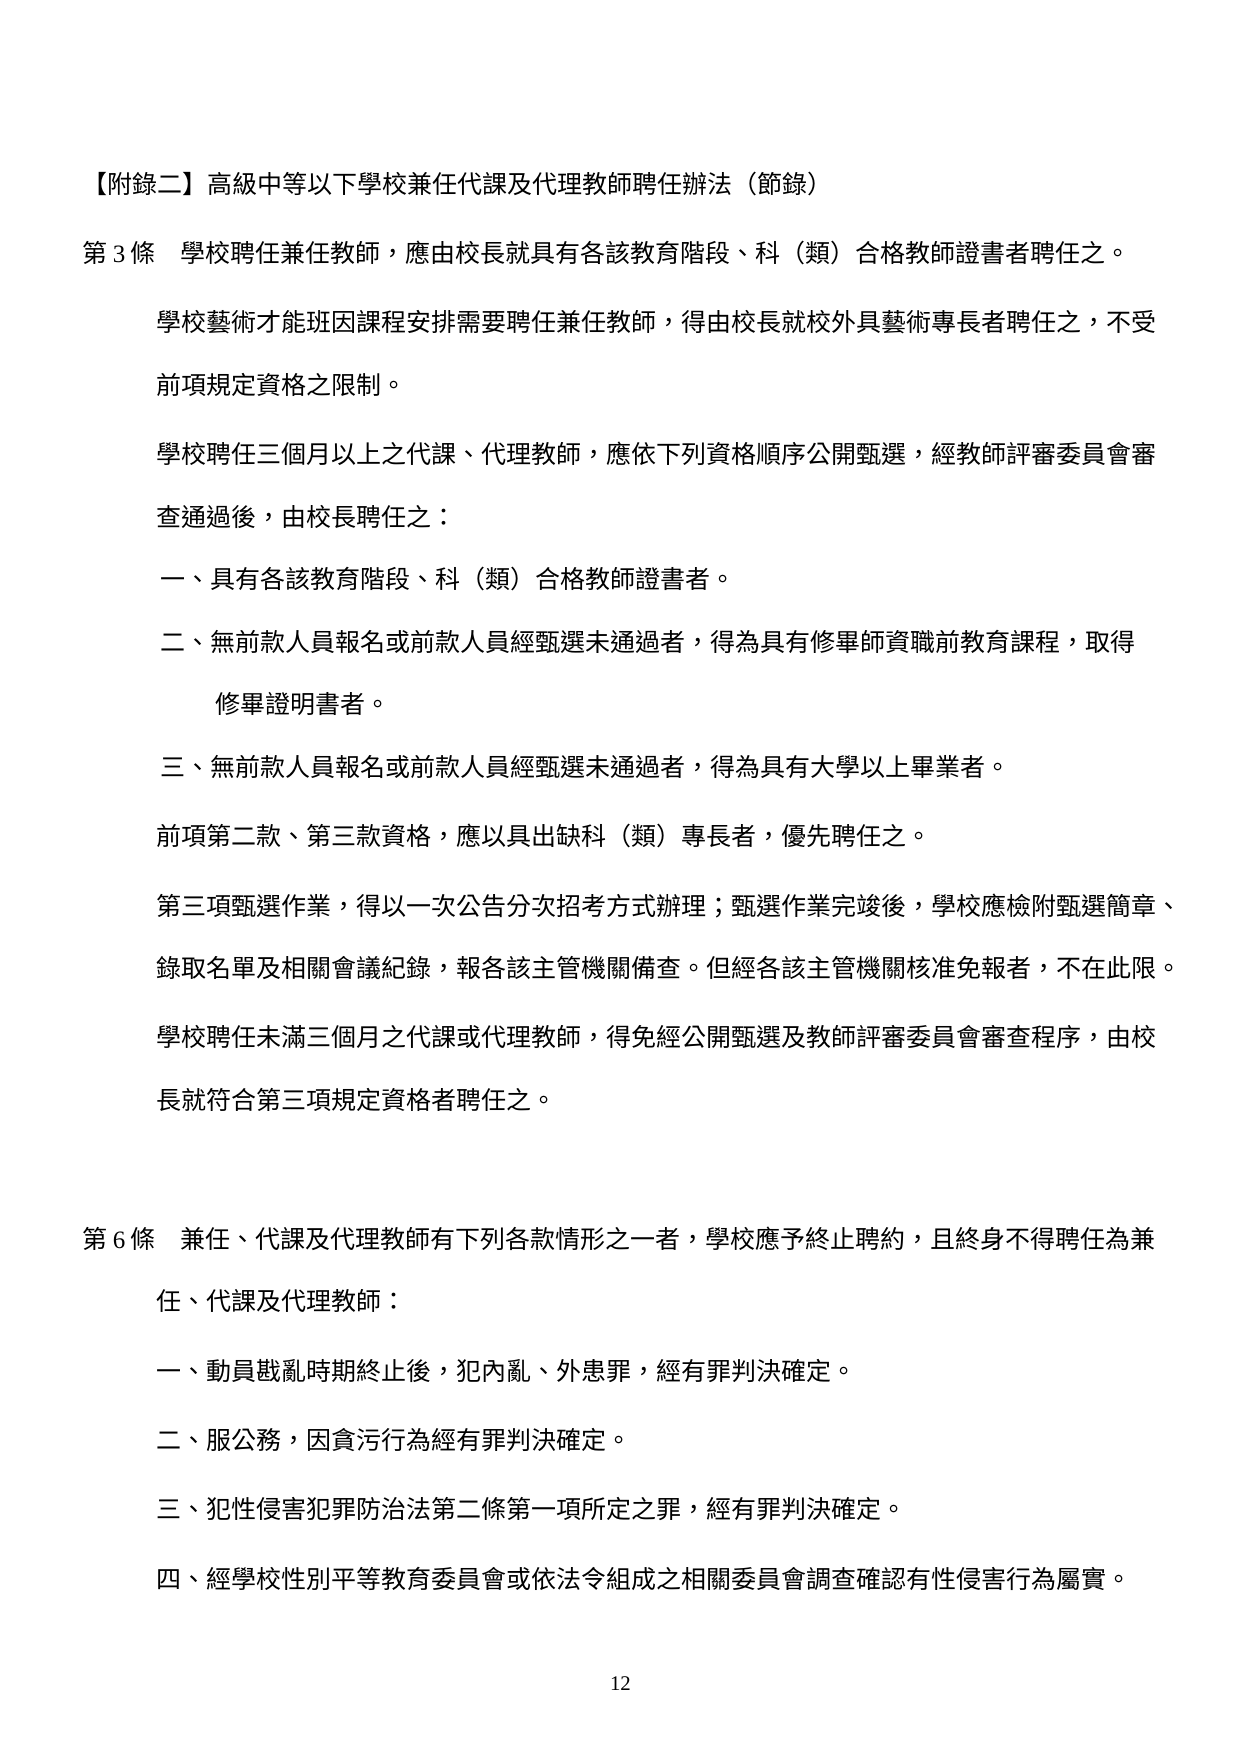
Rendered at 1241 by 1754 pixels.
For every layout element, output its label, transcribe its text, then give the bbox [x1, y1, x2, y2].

text 【附錄二】高級中等以下學校兼任代課及代理教師聘任辦法（節錄） [83, 141, 1157, 203]
text 學校聘任未滿三個月之代課或代理教師，得免經公開甄選及教師評審委員會審查程序，由校長就符合第三項規定資格者聘任之。 [157, 994, 1157, 1119]
text 學校聘任三個月以上之代課、代理教師，應依下列資格順序公開甄選，經教師評審委員會審查通過後，由校長聘任之： [157, 411, 1157, 536]
text 二、無前款人員報名或前款人員經甄選未通過者，得為具有修畢師資職前教育課程，取得修畢證明書者。 [160, 599, 1157, 724]
text 學校藝術才能班因課程安排需要聘任兼任教師，得由校長就校外具藝術專長者聘任之，不受前項規定資格之限制。 [157, 279, 1157, 404]
text 第三項甄選作業，得以一次公告分次招考方式辦理；甄選作業完竣後，學校應檢附甄選簡章、錄取名單及相關會議紀錄，報各該主管機關備查。但經各該主管機關核准免報者，不在此限。 [157, 862, 1157, 987]
text 第3條 學校聘任兼任教師，應由校長就具有各該教育階段、科（類）合格教師證書者聘任之。 [83, 210, 1157, 272]
text 一、動員戡亂時期終止後，犯內亂、外患罪，經有罪判決確定。 [157, 1327, 1157, 1390]
text 二、服公務，因貪污行為經有罪判決確定。 [157, 1397, 1157, 1459]
text 一、具有各該教育階段、科（類）合格教師證書者。 [83, 536, 1157, 599]
text 前項第二款、第三款資格，應以具出缺科（類）專長者，優先聘任之。 [157, 793, 1157, 856]
text 三、犯性侵害犯罪防治法第二條第一項所定之罪，經有罪判決確定。 [157, 1466, 1157, 1529]
text 四、經學校性別平等教育委員會或依法令組成之相關委員會調查確認有性侵害行為屬實。 [157, 1536, 1157, 1598]
text 第6條 兼任、代課及代理教師有下列各款情形之一者，學校應予終止聘約，且終身不得聘任為兼任、代課及代理教師： [83, 1196, 1157, 1321]
text 三、無前款人員報名或前款人員經甄選未通過者，得為具有大學以上畢業者。 [83, 724, 1157, 786]
